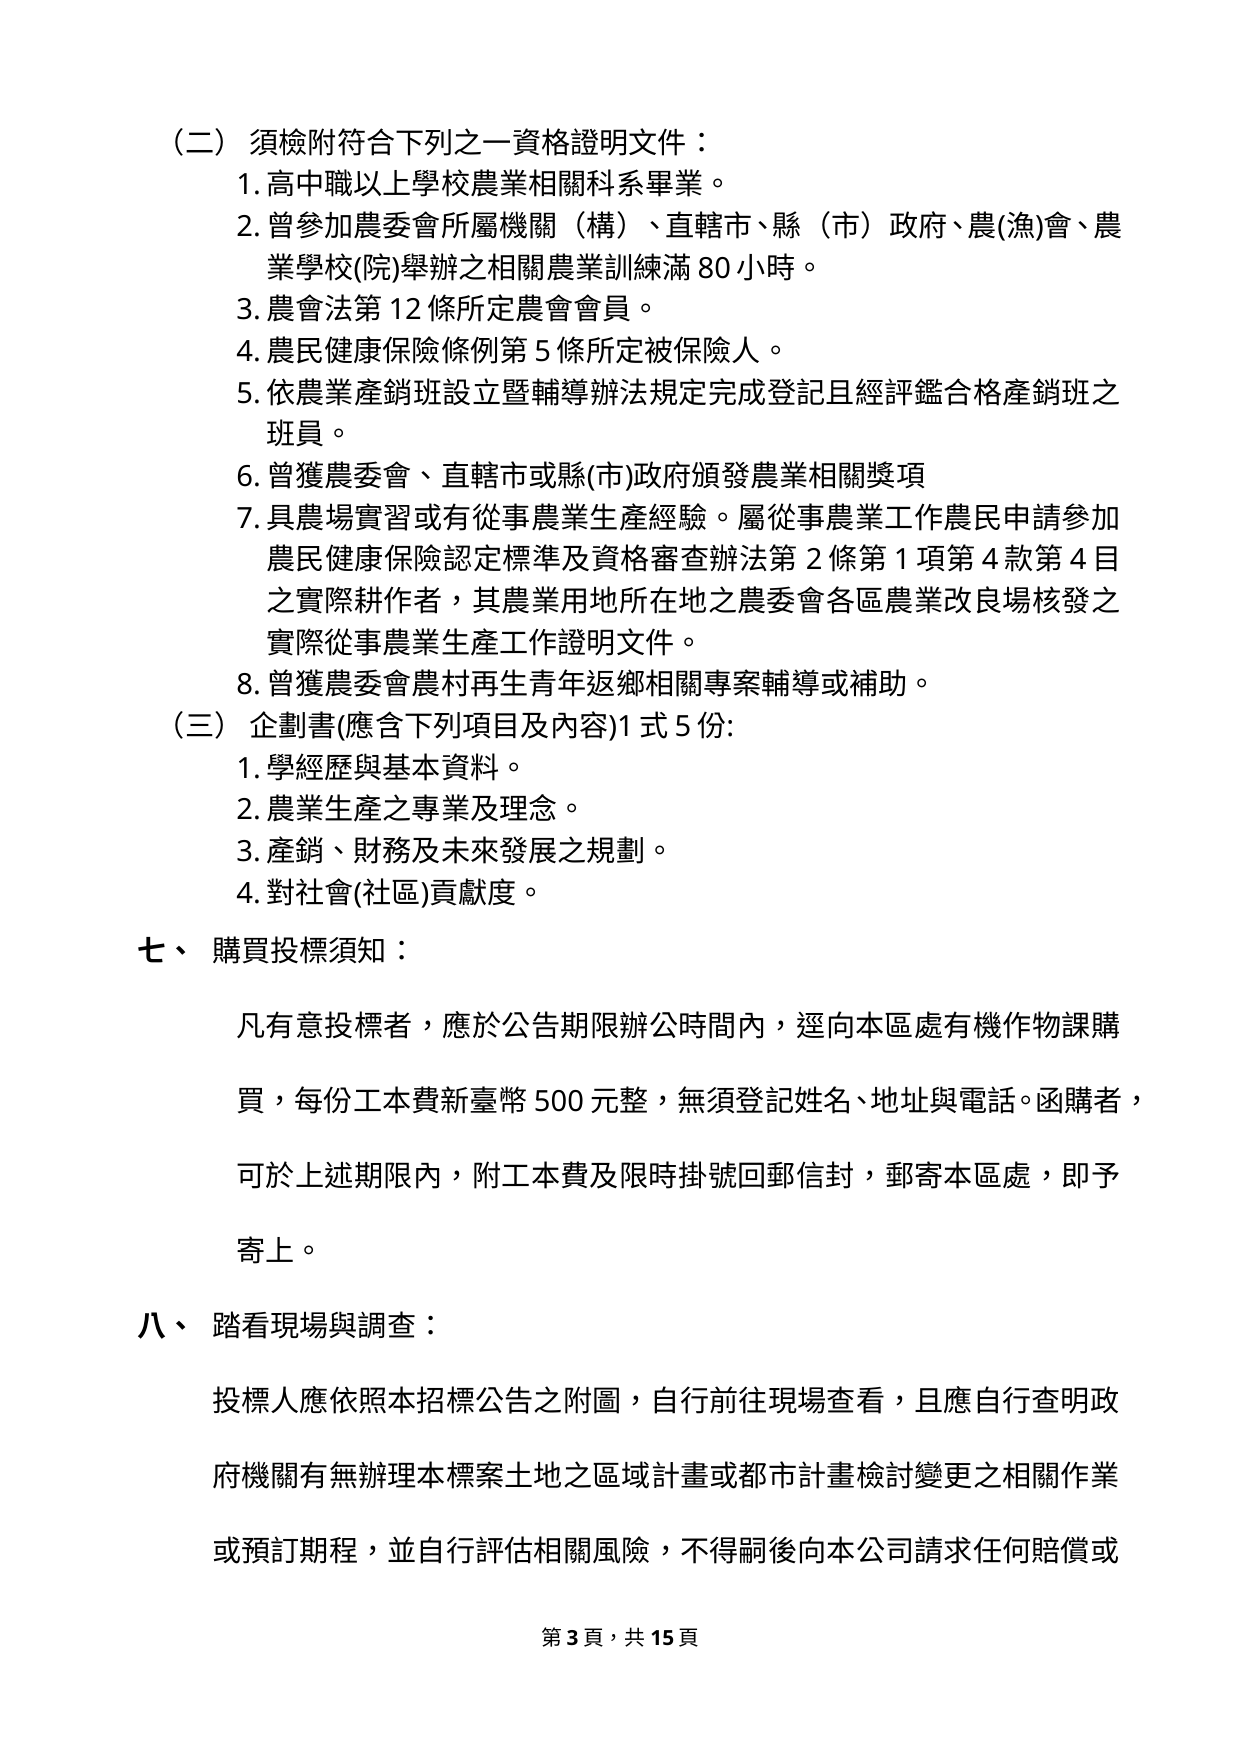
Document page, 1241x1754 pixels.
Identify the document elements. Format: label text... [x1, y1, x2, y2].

list 高中職以上學校農業相關科系畢業。 [236, 161, 1122, 203]
list 依農業產銷班設立暨輔導辦法規定完成登記且經評鑑合格產銷班之班員。 [236, 370, 1122, 453]
list 學經歷與基本資料。 [236, 745, 1122, 786]
list 曾獲農委會、直轄市或縣(市)政府頒發農業相關獎項 [236, 453, 1122, 495]
list 農會法第12條所定農會會員。 [236, 286, 1122, 328]
list 曾獲農委會農村再生青年返鄉相關專案輔導或補助。 [236, 661, 1122, 703]
list 曾參加農委會所屬機關（構）、直轄市、縣（市）政府、農(漁)會、農業學校(院)舉辦之相關農業訓練滿80小時。 [236, 203, 1122, 286]
text 凡有意投標者，應於公告期限辦公時間內，逕向本區處有機作物課購買，每份工本費新臺幣500元整，無須登記姓名、地址與電話。函購者，可於上述期限內，附工本費及限時掛號回郵信封，郵寄本區處，即予寄上。 [236, 986, 1122, 1286]
list 產銷、財務及未來發展之規劃。 [236, 828, 1122, 870]
list 對社會(社區)貢獻度。 [236, 870, 1122, 911]
list 農業生產之專業及理念。 [236, 786, 1122, 828]
list 農民健康保險條例第5條所定被保險人。 [236, 328, 1122, 370]
list 企劃書(應含下列項目及內容)1式5份: [156, 703, 1122, 745]
list 購買投標須知： [137, 911, 1122, 986]
list 具農場實習或有從事農業生產經驗。屬從事農業工作農民申請參加農民健康保險認定標準及資格審查辦法第2條第1項第4款第4目之實際耕作者，其農業用地所在地之農委會各區農業改良場核發之實際從事農業生產工作證明文件。 [236, 495, 1122, 661]
list 踏看現場與調查： 投標人應依照本招標公告之附圖，自行前往現場查看，且應自行查明政府機關有無辦理本標案土地之區域計畫或都市計畫檢討變更之相關作業或預訂期程，並自行評估相關風險，不得嗣後向本公司請求任何賠償或補償。 [137, 1286, 1122, 1586]
list 須檢附符合下列之一資格證明文件： [156, 120, 1122, 161]
